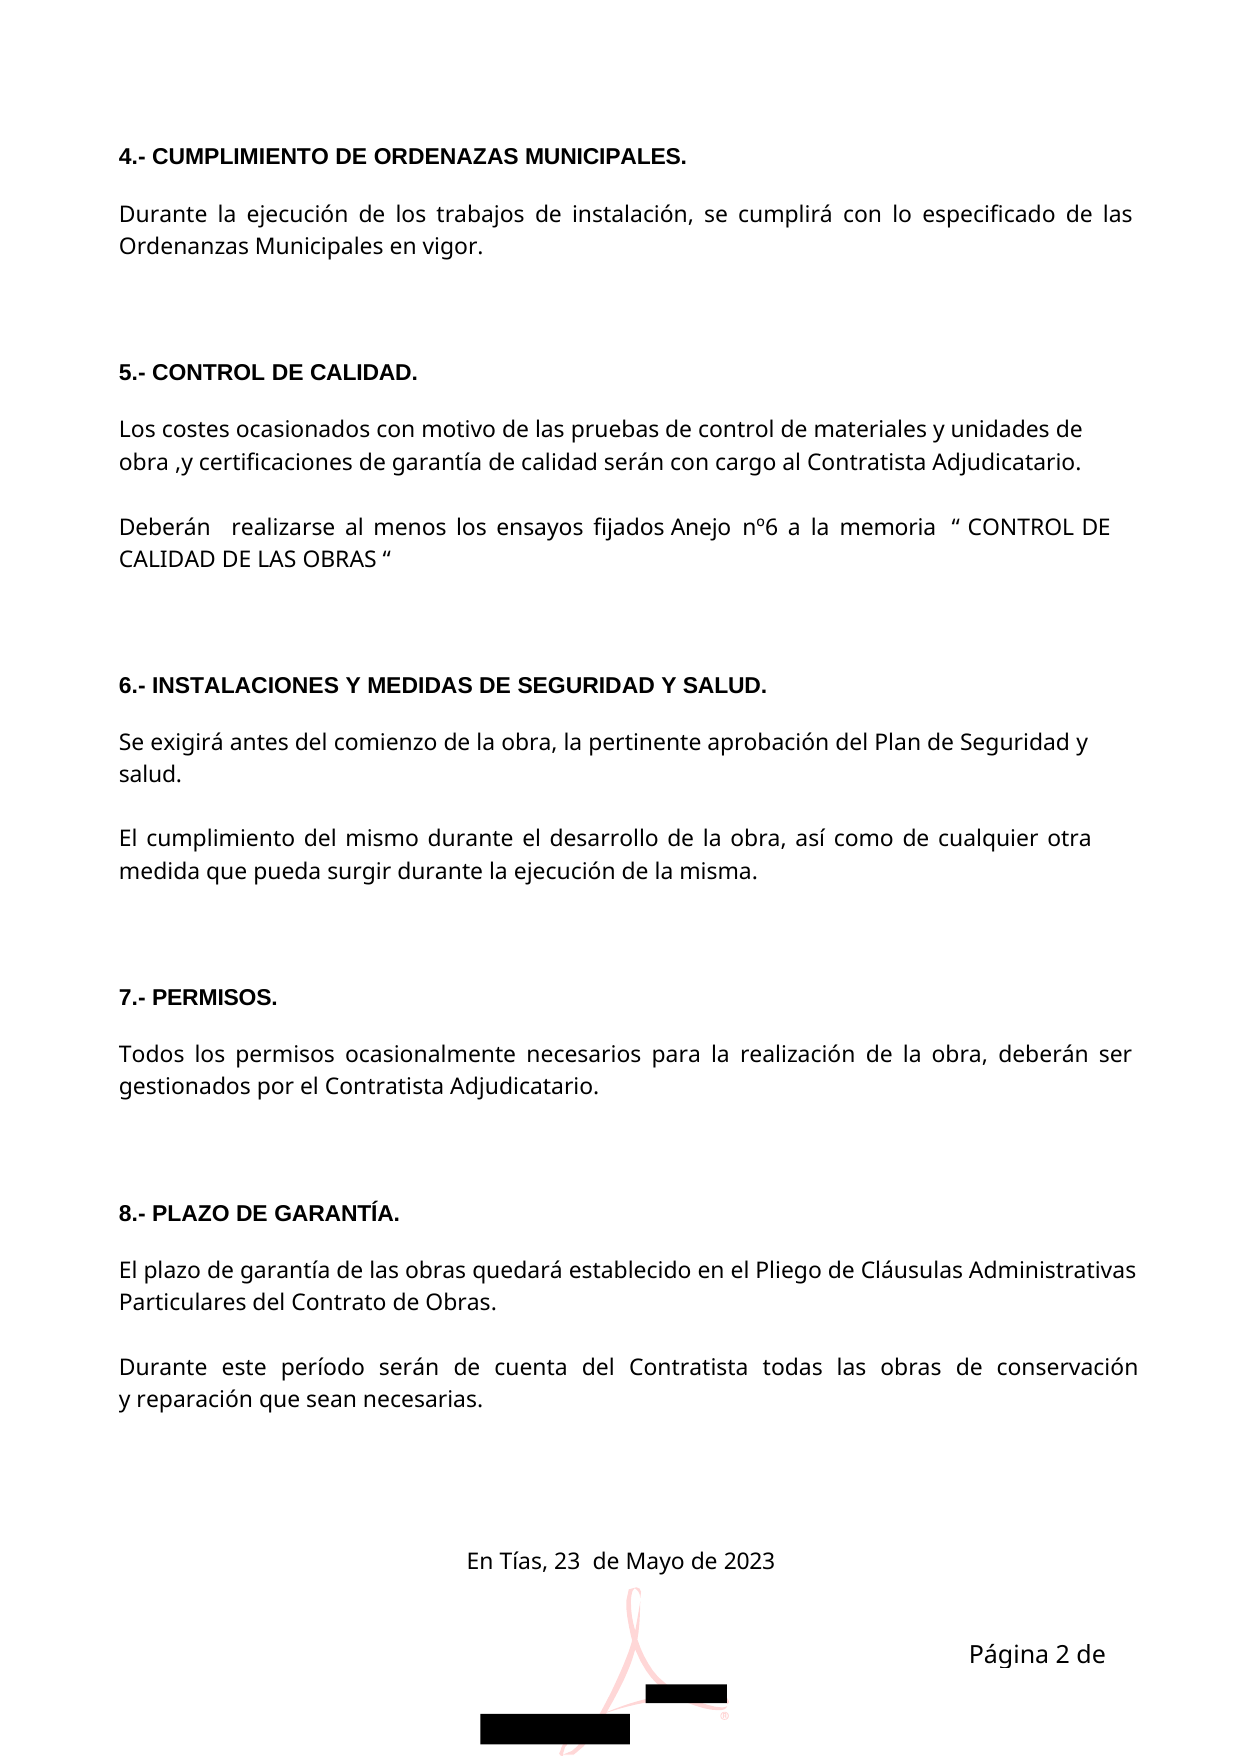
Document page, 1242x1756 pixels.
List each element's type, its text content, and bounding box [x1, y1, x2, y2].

subtitle 6.- INSTALACIONES Y MEDIDAS DE SEGURIDAD Y SALUD. [119, 672, 1138, 698]
text Todos los permisos ocasionalmente necesarios para la realización de la obra, deberán ser gestionados por el Contratista Adjudicatario. [119, 1038, 1138, 1101]
subtitle 8.- PLAZO DE GARANTÍA. [119, 1199, 1138, 1226]
text Durante la ejecución de los trabajos de instalación, se cumplirá con lo especificado de las Ordenanzas Municipales en vigor. [119, 198, 1138, 261]
text El plazo de garantía de las obras quedará establecido en el Pliego de Cláusulas Administrativas Particulares del Contrato de Obras. [119, 1254, 1138, 1317]
text Deberán realizarse al menos los ensayos fijados Anejo nº6 a la memoria “ CONTROL DE [119, 510, 1138, 542]
subtitle 5.- CONTROL DE CALIDAD. [119, 359, 1138, 385]
text En Tías, 23 de Mayo de 2023 [184, 1545, 1057, 1576]
text El cumplimiento del mismo durante el desarrollo de la obra, así como de cualquier otra medida que pueda surgir durante la ejecución de la misma. [119, 822, 1138, 886]
subtitle 4.- CUMPLIMIENTO DE ORDENAZAS MUNICIPALES. [119, 143, 1138, 169]
text CALIDAD DE LAS OBRAS “ [119, 542, 1138, 574]
subtitle 7.- PERMISOS. [119, 984, 1138, 1010]
text Se exigirá antes del comienzo de la obra, la pertinente aprobación del Plan de Seguridad y salud. [119, 726, 1138, 789]
text Durante este período serán de cuenta del Contratista todas las obras de conservación y reparación que sean necesarias. [119, 1351, 1138, 1414]
text Los costes ocasionados con motivo de las pruebas de control de materiales y unidades de obra ,y certificaciones de garantía de calidad serán con cargo al Contratista Adjudicatario. [119, 413, 1138, 477]
